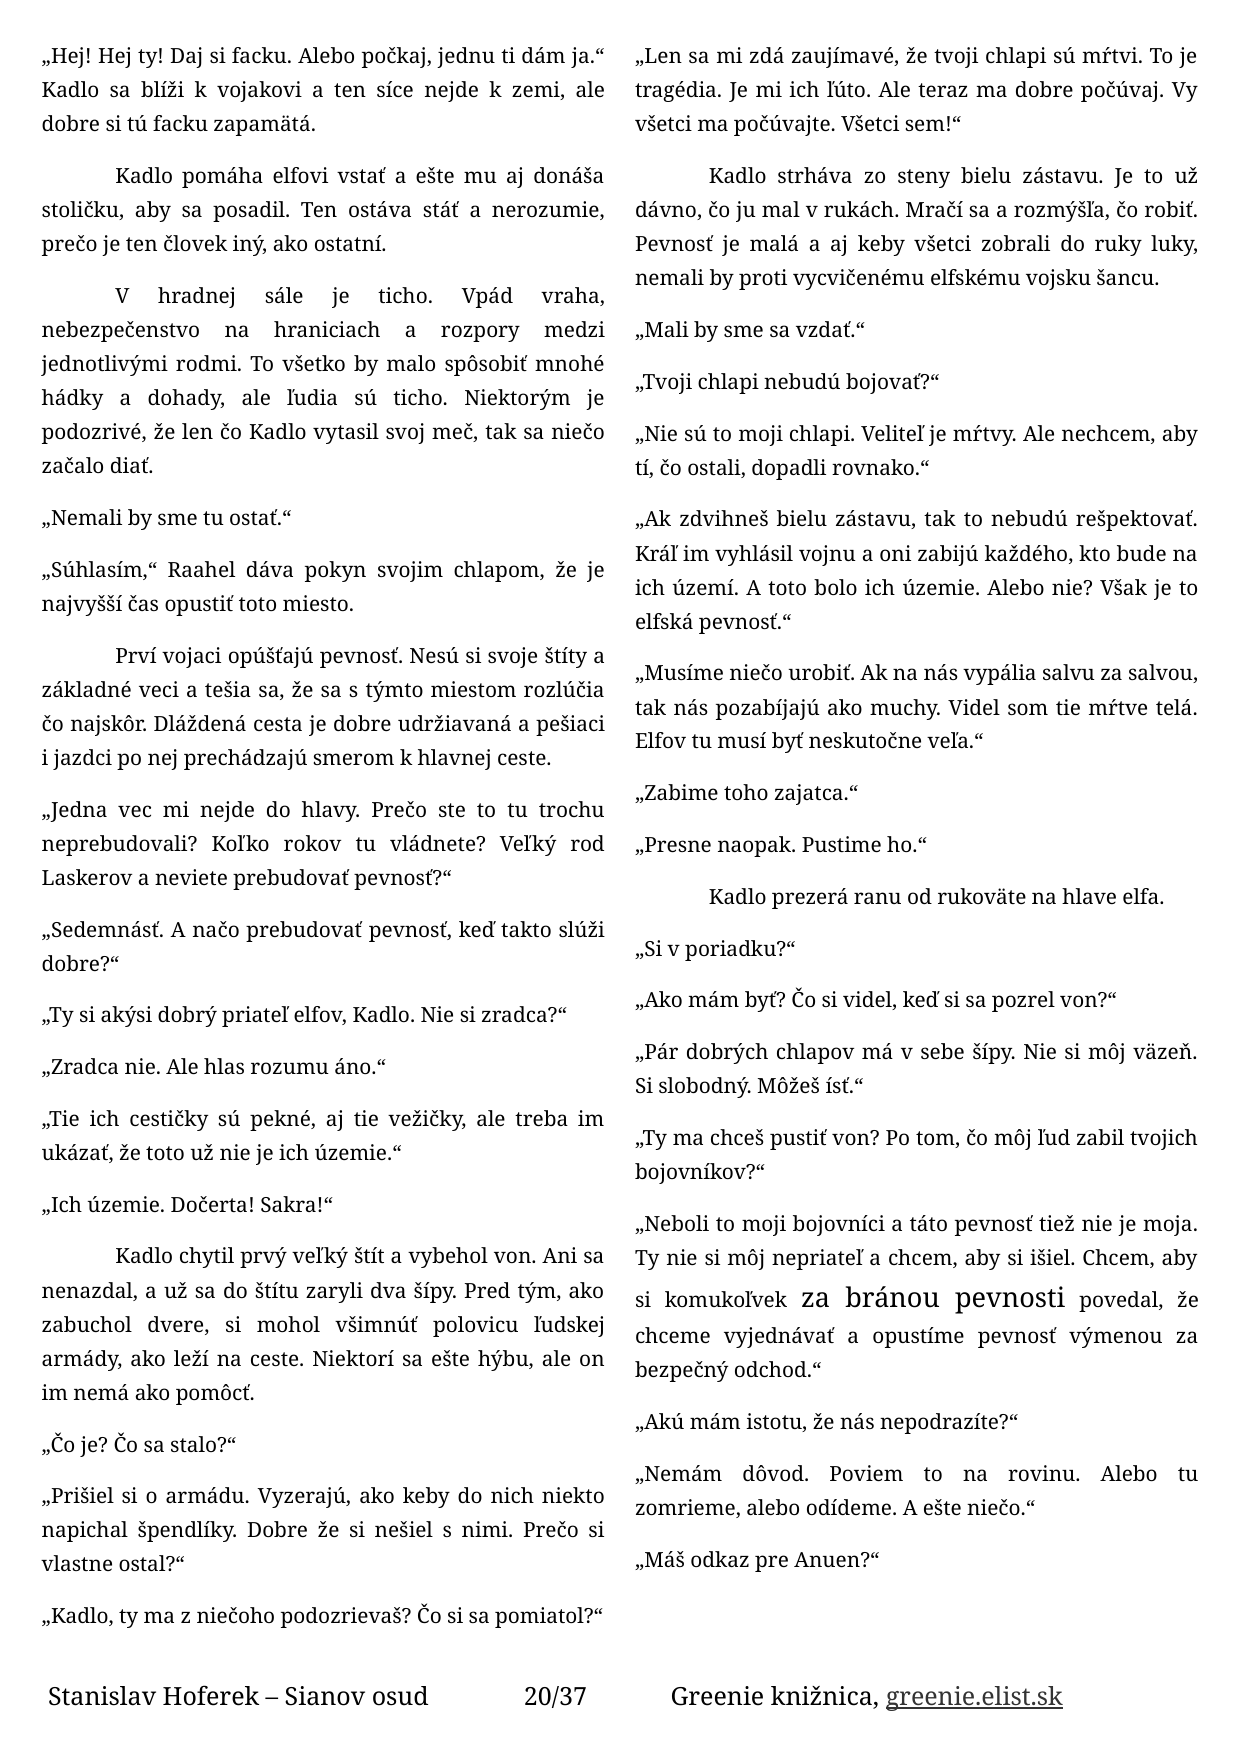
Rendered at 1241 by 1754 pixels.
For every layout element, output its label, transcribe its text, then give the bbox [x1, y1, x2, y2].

text „Nie sú to moji chlapi. Veliteľ je mŕtvy. Ale nechcem, aby tí, čo ostali, dopadli rovnako.“ [635, 419, 1199, 481]
text „Musíme niečo urobiť. Ak na nás vypália salvu za salvou, tak nás pozabíjajú ako muchy. Videl som tie mŕtve telá. Elfov tu musí byť neskutočne veľa.“ [635, 658, 1199, 755]
text „Sedemnásť. A načo prebudovať pevnosť, keď takto slúži dobre?“ [41, 915, 605, 977]
text „Nemám dôvod. Poviem to na rovinu. Alebo tu zomrieme, alebo odídeme. A ešte niečo.“ [635, 1459, 1199, 1521]
text „Ak zdvihneš bielu zástavu, tak to nebudú rešpektovať. Kráľ im vyhlásil vojnu a oni zabijú každého, kto bude na ich území. A toto bolo ich územie. Alebo nie? Však je to elfská pevnosť.“ [635, 504, 1199, 635]
text Kadlo prezerá ranu od rukoväte na hlave elfa. [635, 882, 1199, 910]
text Prví vojaci opúšťajú pevnosť. Nesú si svoje štíty a základné veci a tešia sa, že sa s týmto miestom rozlúčia čo najskôr. Dláždená cesta je dobre udržiavaná a pešiaci i jazdci po nej prechádzajú smerom k hlavnej ceste. [41, 641, 605, 771]
text „Čo je? Čo sa stalo?“ [41, 1430, 605, 1458]
text „Presne naopak. Pustime ho.“ [635, 830, 1199, 859]
text Kadlo chytil prvý veľký štít a vybehol von. Ani sa nenazdal, a už sa do štítu zaryli dva šípy. Pred tým, ako zabuchol dvere, si mohol všimnúť polovicu ľudskej armády, ako leží na ceste. Niektorí sa ešte hýbu, ale on im nemá ako pomôcť. [41, 1242, 605, 1406]
text „Prišiel si o armádu. Vyzerajú, ako keby do nich niekto napichal špendlíky. Dobre že si nešiel s nimi. Prečo si vlastne ostal?“ [41, 1481, 605, 1578]
text „Si v poriadku?“ [635, 934, 1199, 962]
text „Len sa mi zdá zaujímavé, že tvoji chlapi sú mŕtvi. To je tragédia. Je mi ich ľúto. Ale teraz ma dobre počúvaj. Vy všetci ma počúvajte. Všetci sem!“ [635, 41, 1199, 138]
text „Tvoji chlapi nebudú bojovať?“ [635, 367, 1199, 395]
text V hradnej sále je ticho. Vpád vraha, nebezpečenstvo na hraniciach a rozpory medzi jednotlivými rodmi. To všetko by malo spôsobiť mnohé hádky a dohady, ale ľudia sú ticho. Niektorým je podozrivé, že len čo Kadlo vytasil svoj meč, tak sa niečo začalo diať. [41, 281, 605, 480]
text „Ty ma chceš pustiť von? Po tom, čo môj ľud zabil tvojich bojovníkov?“ [635, 1123, 1199, 1186]
text „Ako mám byť? Čo si videl, keď si sa pozrel von?“ [635, 986, 1199, 1014]
text „Zradca nie. Ale hlas rozumu áno.“ [41, 1052, 605, 1081]
text „Pár dobrých chlapov má v sebe šípy. Nie si môj väzeň. Si slobodný. Môžeš ísť.“ [635, 1037, 1199, 1100]
text „Akú mám istotu, že nás nepodrazíte?“ [635, 1407, 1199, 1436]
text „Jedna vec mi nejde do hlavy. Prečo ste to tu trochu neprebudovali? Koľko rokov tu vládnete? Veľký rod Laskerov a neviete prebudovať pevnosť?“ [41, 795, 605, 891]
text Kadlo pomáha elfovi vstať a ešte mu aj donáša stoličku, aby sa posadil. Ten ostáva stáť a nerozumie, prečo je ten človek iný, ako ostatní. [41, 161, 605, 258]
text „Tie ich cestičky sú pekné, aj tie vežičky, ale treba im ukázať, že toto už nie je ich územie.“ [41, 1104, 605, 1167]
text „Ty si akýsi dobrý priateľ elfov, Kadlo. Nie si zradca?“ [41, 1001, 605, 1029]
text „Zabime toho zajatca.“ [635, 778, 1199, 807]
text „Nemali by sme tu ostať.“ [41, 503, 605, 532]
text „Mali by sme sa vzdať.“ [635, 315, 1199, 344]
text „Ich územie. Dočerta! Sakra!“ [41, 1190, 605, 1218]
text „Máš odkaz pre Anuen?“ [635, 1545, 1199, 1573]
text „Súhlasím,“ Raahel dáva pokyn svojim chlapom, že je najvyšší čas opustiť toto miesto. [41, 555, 605, 617]
text Kadlo strháva zo steny bielu zástavu. Je to už dávno, čo ju mal v rukách. Mračí sa a rozmýšľa, čo robiť. Pevnosť je malá a aj keby všetci zobrali do ruky luky, nemali by proti vycvičenému elfskému vojsku šancu. [635, 161, 1199, 292]
text „Neboli to moji bojovníci a táto pevnosť tiež nie je moja. Ty nie si môj nepriateľ a chcem, aby si išiel. Chcem, aby si komukoľvek za bránou pevnosti povedal, že chceme vyjednávať a opustíme pevnosť výmenou za bezpečný odchod.“ [635, 1209, 1199, 1384]
text „Kadlo, ty ma z niečoho podozrievaš? Čo si sa pomiatol?“ [41, 1601, 605, 1630]
text „Hej! Hej ty! Daj si facku. Alebo počkaj, jednu ti dám ja.“ Kadlo sa blíži k vojakovi a ten síce nejde k zemi, ale dobre si tú facku zapamätá. [41, 41, 605, 138]
